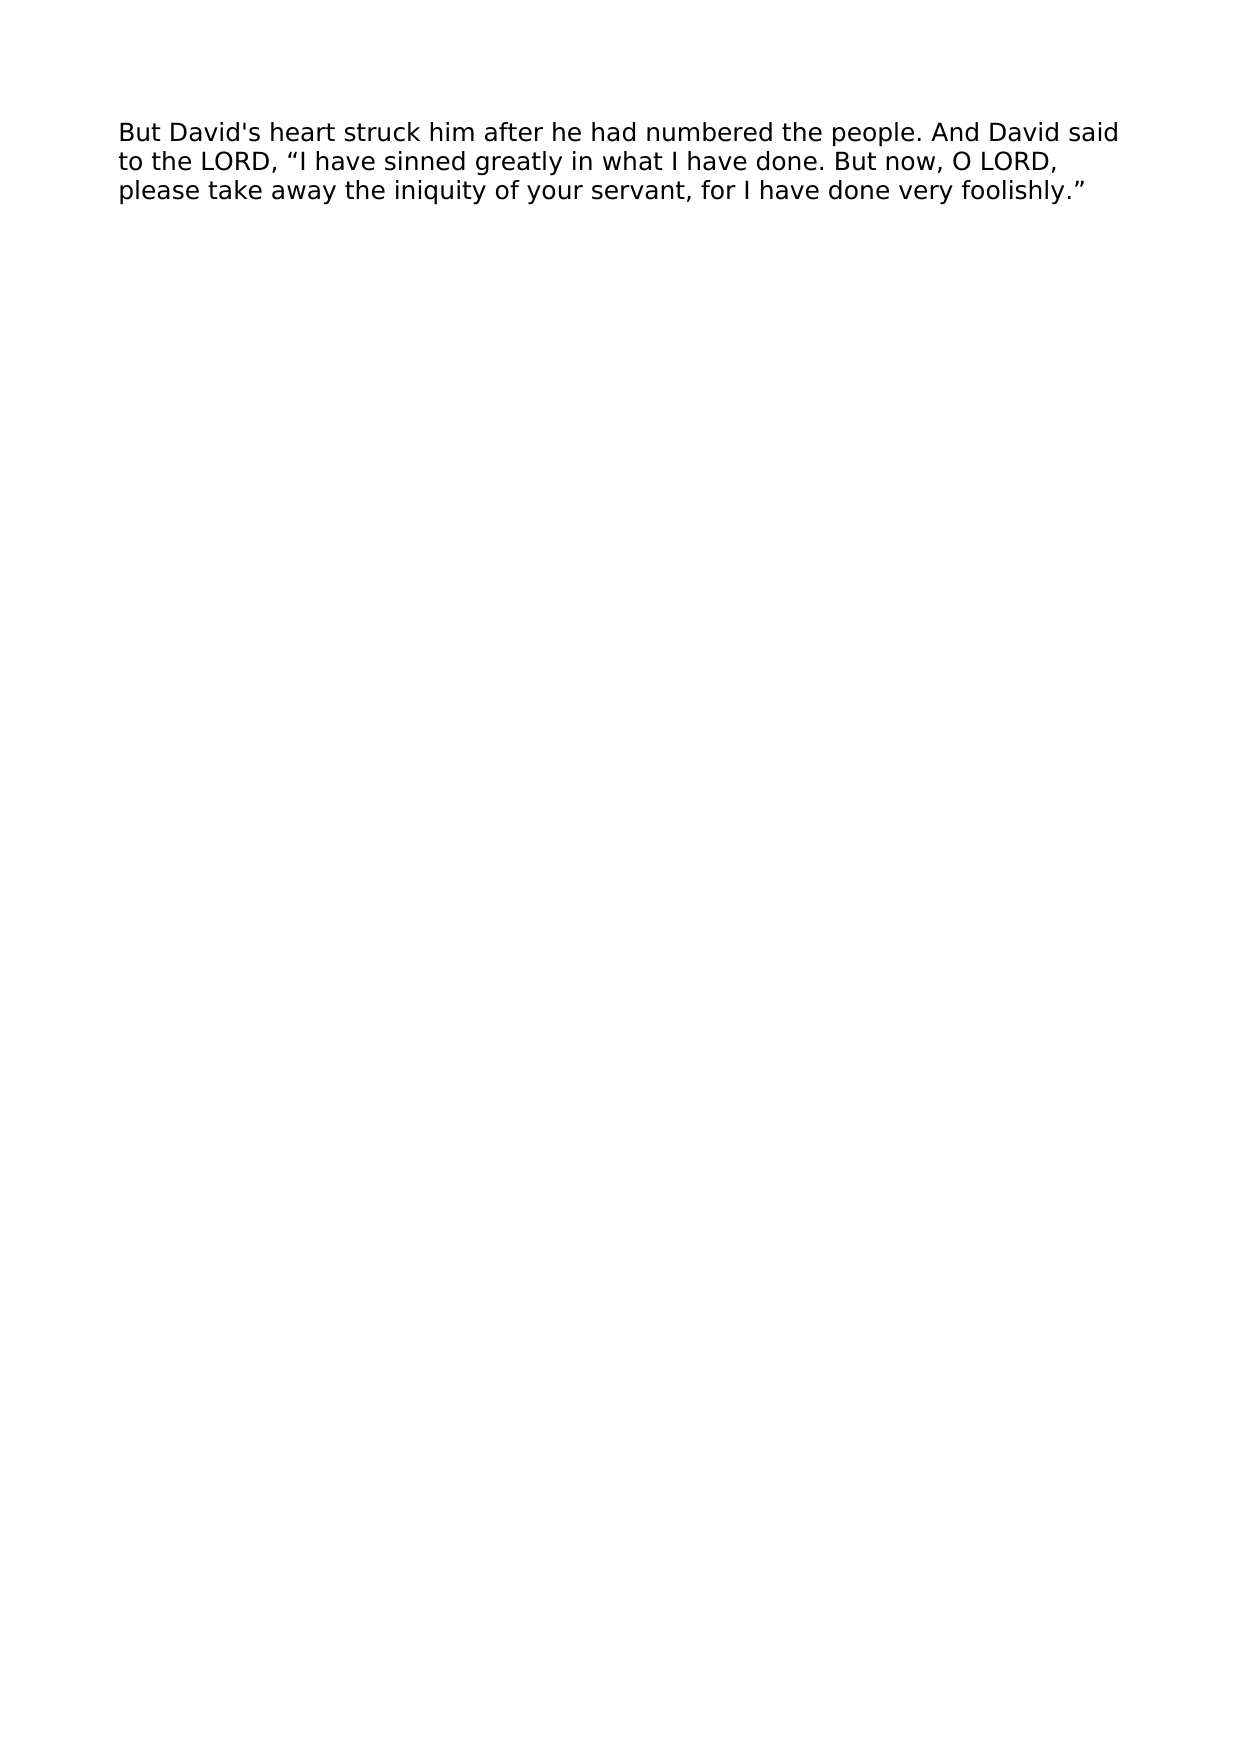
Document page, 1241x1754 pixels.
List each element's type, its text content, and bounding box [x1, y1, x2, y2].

text But David's heart struck him after he had numbered the people. And David said to the LORD, “I have sinned greatly in what I have done. But now, O LORD, please take away the iniquity of your servant, for I have done very foolishly.” [118, 118, 1122, 206]
